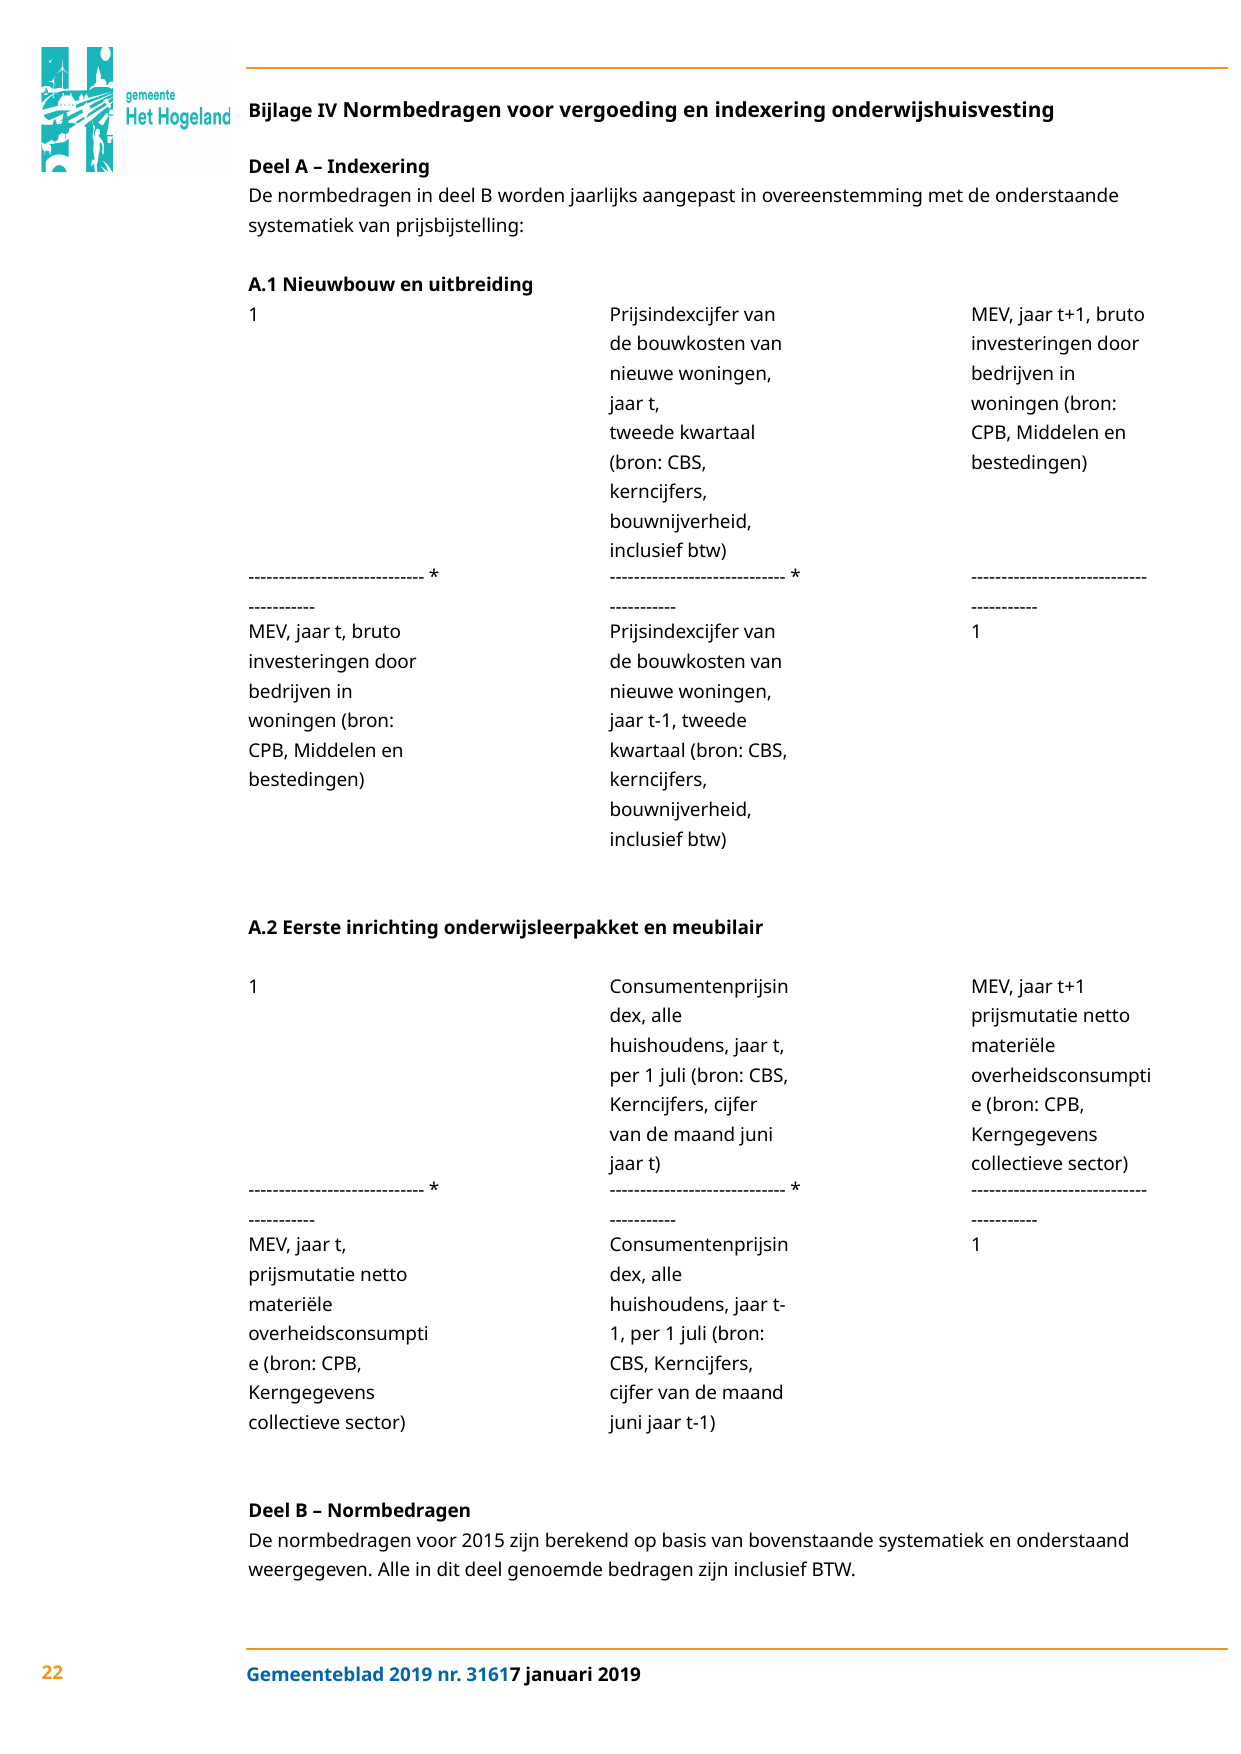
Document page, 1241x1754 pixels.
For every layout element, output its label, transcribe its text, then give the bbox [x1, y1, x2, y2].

table_cell * [429, 563, 609, 619]
table_cell ---------------------------------------- [248, 1176, 429, 1232]
text Deel A – Indexering [248, 153, 1152, 179]
table_header [429, 301, 609, 563]
table_cell ---------------------------------------- [971, 563, 1152, 619]
table_cell [429, 619, 609, 851]
text A.1 Nieuwbouw en uitbreiding [248, 271, 1152, 297]
text De normbedragen voor 2015 zijn berekend op basis van bovenstaande systematiek en onderstaand weergegeven. Alle in dit deel genoemde bedragen zijn inclusief BTW. [248, 1527, 1152, 1582]
table_cell Prijsindexcijfer van de bouwkosten van nieuwe woningen, jaar t-1, tweede kwartaal (bron: CBS, kerncijfers, bouwnijverheid, inclusief btw) [609, 619, 790, 851]
text Bijlage IV Normbedragen voor vergoeding en indexering onderwijshuisvesting [248, 95, 1152, 123]
text De normbedragen in deel B worden jaarlijks aangepast in overeenstemming met de onderstaande systematiek van prijsbijstelling: [248, 182, 1152, 238]
text A.2 Eerste inrichting onderwijsleerpakket en meubilair [248, 914, 1152, 939]
table_cell [790, 619, 971, 851]
table_cell * [790, 1176, 971, 1232]
table_cell ---------------------------------------- [609, 563, 790, 619]
table_cell * [429, 1176, 609, 1232]
table_header 1 [248, 973, 429, 1176]
table_cell ---------------------------------------- [971, 1176, 1152, 1232]
table_cell [790, 1232, 971, 1435]
table_cell [429, 1232, 609, 1435]
table_header MEV, jaar t+1, bruto investeringen door bedrijven in woningen (bron: CPB, Middelen en bestedingen) [971, 301, 1152, 563]
table_cell 1 [971, 619, 1152, 851]
table_cell ---------------------------------------- [609, 1176, 790, 1232]
table_cell ---------------------------------------- [248, 563, 429, 619]
table_header [429, 973, 609, 1176]
table_cell * [790, 563, 971, 619]
table_header 1 [248, 301, 429, 563]
table_cell Consumentenprijsindex, alle huishoudens, jaar t-1, per 1 juli (bron: CBS, Kerncijfers, cijfer van de maand juni jaar t-1) [609, 1232, 790, 1435]
table_header [790, 973, 971, 1176]
table_cell 1 [971, 1232, 1152, 1435]
table_cell MEV, jaar t, prijsmutatie netto materiële overheidsconsumptie (bron: CPB, Kerngegevens collectieve sector) [248, 1232, 429, 1435]
table_header Prijsindexcijfer van de bouwkosten van nieuwe woningen, jaar t, tweede kwartaal (bron: CBS, kerncijfers, bouwnijverheid, inclusief btw) [609, 301, 790, 563]
table_header Consumentenprijsindex, alle huishoudens, jaar t, per 1 juli (bron: CBS, Kerncijfers, cijfer van de maand juni jaar t) [609, 973, 790, 1176]
table_header [790, 301, 971, 563]
table_header MEV, jaar t+1 prijsmutatie netto materiële overheidsconsumptie (bron: CPB, Kerngegevens collectieve sector) [971, 973, 1152, 1176]
table_cell MEV, jaar t, bruto investeringen door bedrijven in woningen (bron: CPB, Middelen en bestedingen) [248, 619, 429, 851]
picture [41, 47, 231, 172]
text Deel B – Normbedragen [248, 1497, 1152, 1523]
